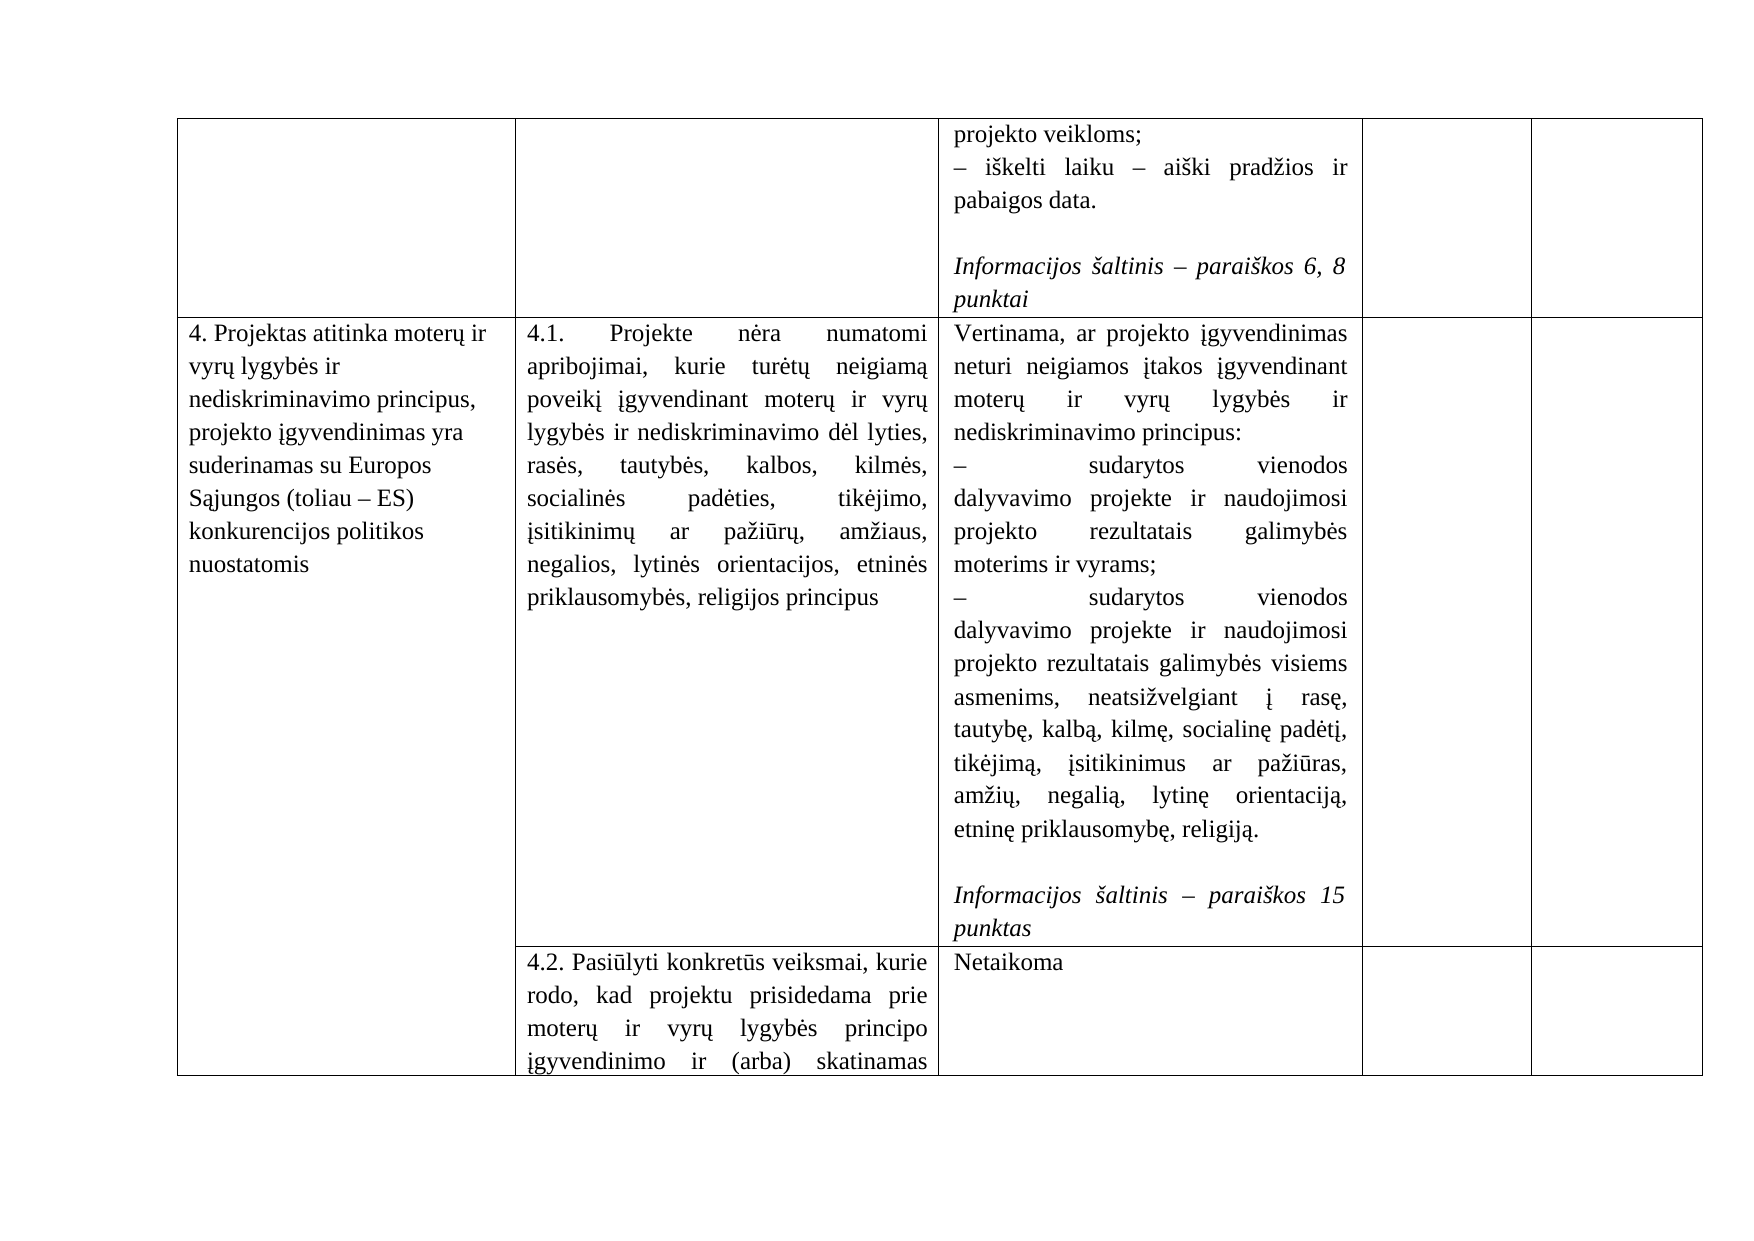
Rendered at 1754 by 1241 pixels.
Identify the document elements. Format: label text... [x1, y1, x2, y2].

table_cell [1363, 318, 1531, 946]
table_cell [1532, 318, 1702, 946]
table_cell projekto veikloms; – iškelti laiku – aiški pradžios ir pabaigos data. Informacijos šaltinis – paraiškos 6, 8 punktai [939, 119, 1362, 317]
table_cell 4. Projektas atitinka moterų ir vyrų lygybės ir nediskriminavimo principus, projekto įgyvendinimas yra suderinamas su Europos Sąjungos (toliau – ES) konkurencijos politikos nuostatomis [178, 318, 515, 1074]
table_cell [516, 119, 938, 317]
table_cell 4.2. Pasiūlyti konkretūs veiksmai, kurie rodo, kad projektu prisidedama prie moterų ir vyrų lygybės principo įgyvendinimo ir (arba) skatinamas [516, 947, 938, 1074]
table_cell [1363, 947, 1531, 1074]
table_cell Vertinama, ar projekto įgyvendinimas neturi neigiamos įtakos įgyvendinant moterų ir vyrų lygybės ir nediskriminavimo principus: – sudarytos vienodos dalyvavimo projekte ir naudojimosi projekto rezultatais galimybės moterims ir vyrams; – sudarytos vienodos dalyvavimo projekte ir naudojimosi projekto rezultatais galimybės visiems asmenims, neatsižvelgiant į rasę, tautybę, kalbą, kilmę, socialinę padėtį, tikėjimą, įsitikinimus ar pažiūras, amžių, negalią, lytinę orientaciją, etninę priklausomybę, religiją. Informacijos šaltinis – paraiškos 15 punktas [939, 318, 1362, 946]
table_cell [1363, 119, 1531, 317]
table_cell Netaikoma [939, 947, 1362, 1074]
table_cell [178, 119, 515, 317]
table_cell [1532, 119, 1702, 317]
table_cell 4.1. Projekte nėra numatomi apribojimai, kurie turėtų neigiamą poveikį įgyvendinant moterų ir vyrų lygybės ir nediskriminavimo dėl lyties, rasės, tautybės, kalbos, kilmės, socialinės padėties, tikėjimo, įsitikinimų ar pažiūrų, amžiaus, negalios, lytinės orientacijos, etninės priklausomybės, religijos principus [516, 318, 938, 946]
table_cell [1532, 947, 1702, 1074]
